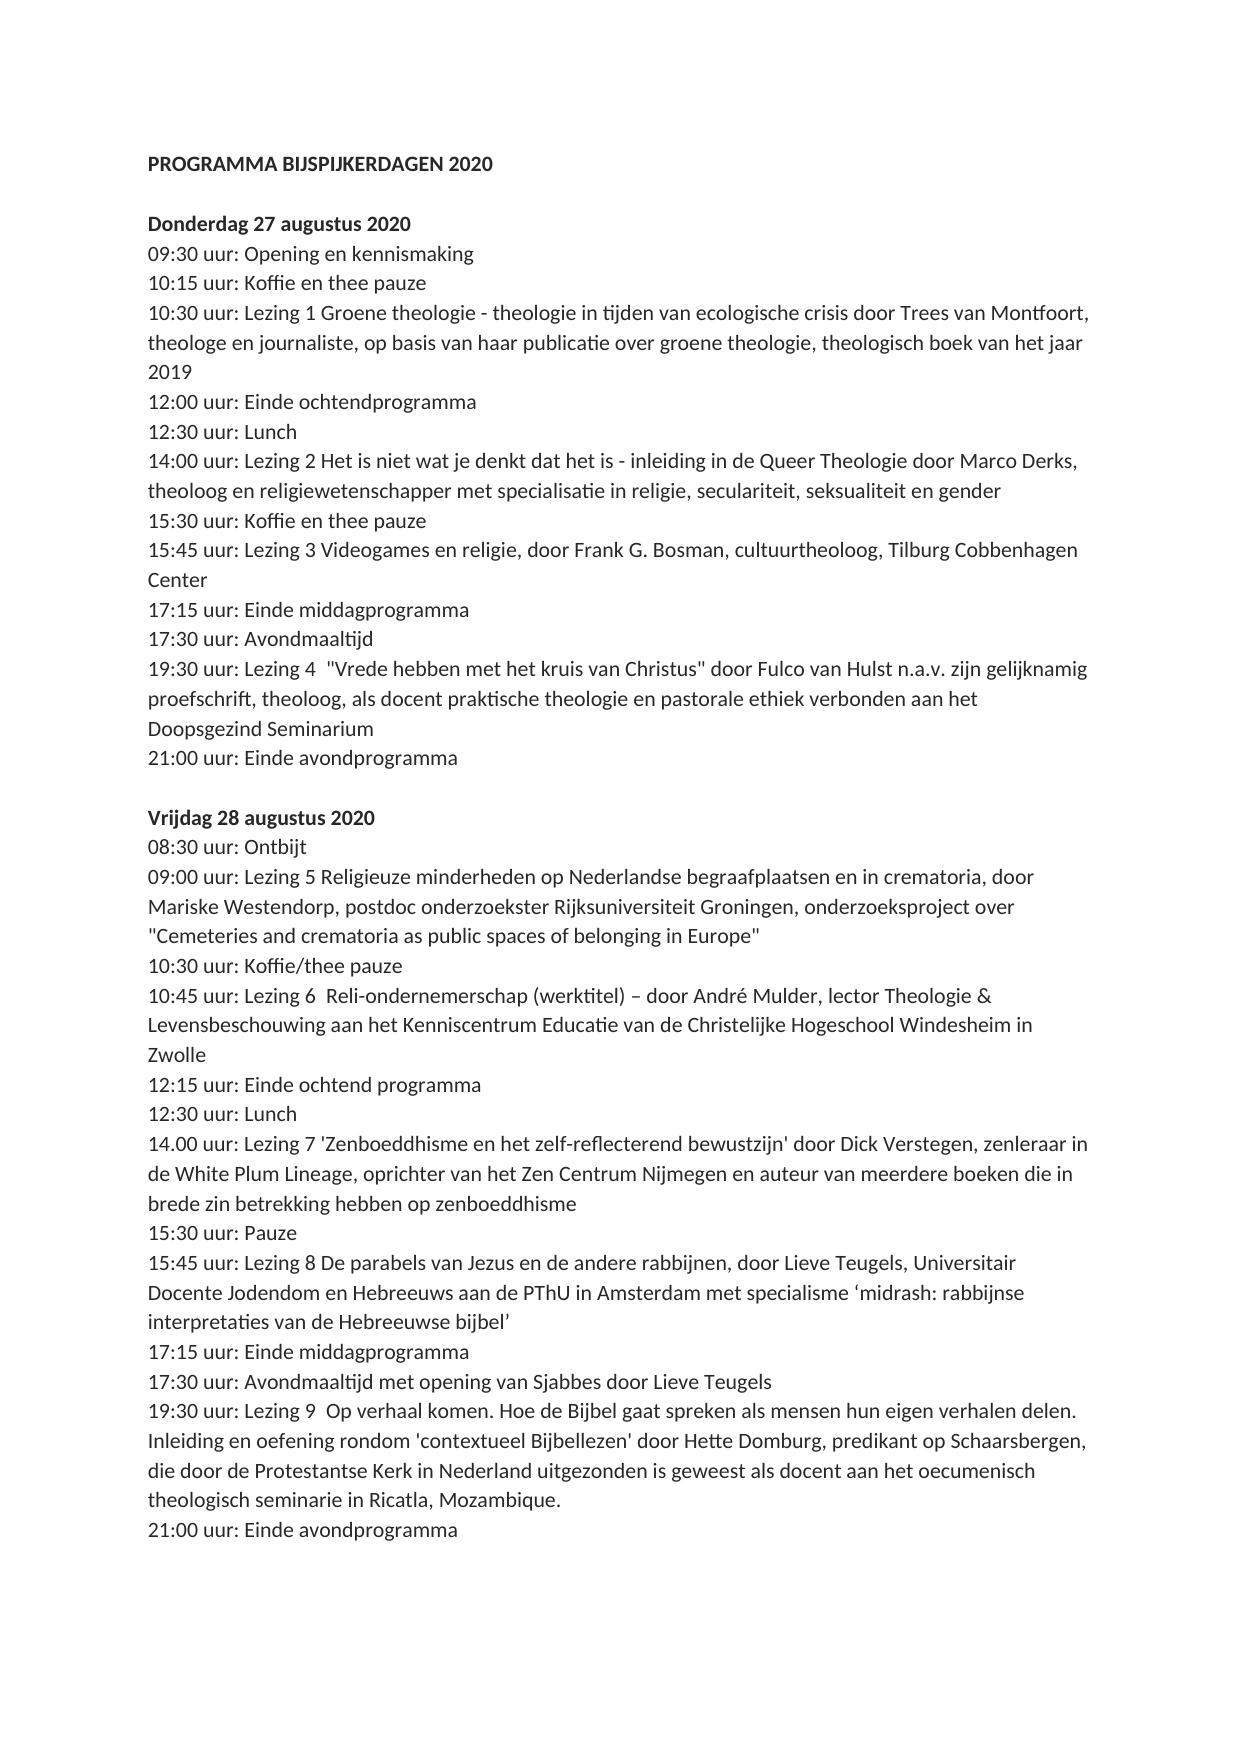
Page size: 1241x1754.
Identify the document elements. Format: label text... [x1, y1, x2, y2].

text Vrijdag 28 augustus 2020 08:30 uur: Ontbijt 09:00 uur: Lezing 5 Religieuze minderheden op Nederlandse begraafplaatsen en in crematoria, door Mariske Westendorp, postdoc onderzoekster Rijksuniversiteit Groningen, onderzoeksproject over "Cemeteries and crematoria as public spaces of belonging in Europe" 10:30 uur: Koffie/thee pauze 10:45 uur: Lezing 6 Reli-ondernemerschap (werktitel) – door André Mulder, lector Theologie & Levensbeschouwing aan het Kenniscentrum Educatie van de Christelijke Hogeschool Windesheim in Zwolle 12:15 uur: Einde ochtend programma 12:30 uur: Lunch 14.00 uur: Lezing 7 'Zenboeddhisme en het zelf-reflecterend bewustzijn' door Dick Verstegen, zenleraar in de White Plum Lineage, oprichter van het Zen Centrum Nijmegen en auteur van meerdere boeken die in brede zin betrekking hebben op zenboeddhisme 15:30 uur: Pauze 15:45 uur: Lezing 8 De parabels van Jezus en de andere rabbijnen, door Lieve Teugels, Universitair Docente Jodendom en Hebreeuws aan de PThU in Amsterdam met specialisme ‘midrash: rabbijnse interpretaties van de Hebreeuwse bijbel’ 17:15 uur: Einde middagprogramma 17:30 uur: Avondmaaltijd met opening van Sjabbes door Lieve Teugels 19:30 uur: Lezing 9 Op verhaal komen. Hoe de Bijbel gaat spreken als mensen hun eigen verhalen delen. Inleiding en oefening rondom 'contextueel Bijbellezen' door Hette Domburg, predikant op Schaarsbergen, die door de Protestantse Kerk in Nederland uitgezonden is geweest als docent aan het oecumenisch theologisch seminarie in Ricatla, Mozambique. 21:00 uur: Einde avondprogramma [148, 801, 1093, 1543]
text PROGRAMMA BIJSPIJKERDAGEN 2020 [148, 148, 1093, 177]
text Donderdag 27 augustus 2020 09:30 uur: Opening en kennismaking 10:15 uur: Koffie en thee pauze 10:30 uur: Lezing 1 Groene theologie - theologie in tijden van ecologische crisis door Trees van Montfoort, theologe en journaliste, op basis van haar publicatie over groene theologie, theologisch boek van het jaar 2019 12:00 uur: Einde ochtendprogramma 12:30 uur: Lunch 14:00 uur: Lezing 2 Het is niet wat je denkt dat het is - inleiding in de Queer Theologie door Marco Derks, theoloog en religiewetenschapper met specialisatie in religie, seculariteit, seksualiteit en gender 15:30 uur: Koffie en thee pauze 15:45 uur: Lezing 3 Videogames en religie, door Frank G. Bosman, cultuurtheoloog, Tilburg Cobbenhagen Center 17:15 uur: Einde middagprogramma 17:30 uur: Avondmaaltijd 19:30 uur: Lezing 4 "Vrede hebben met het kruis van Christus" door Fulco van Hulst n.a.v. zijn gelijknamig proefschrift, theoloog, als docent praktische theologie en pastorale ethiek verbonden aan het Doopsgezind Seminarium 21:00 uur: Einde avondprogramma [148, 207, 1093, 771]
